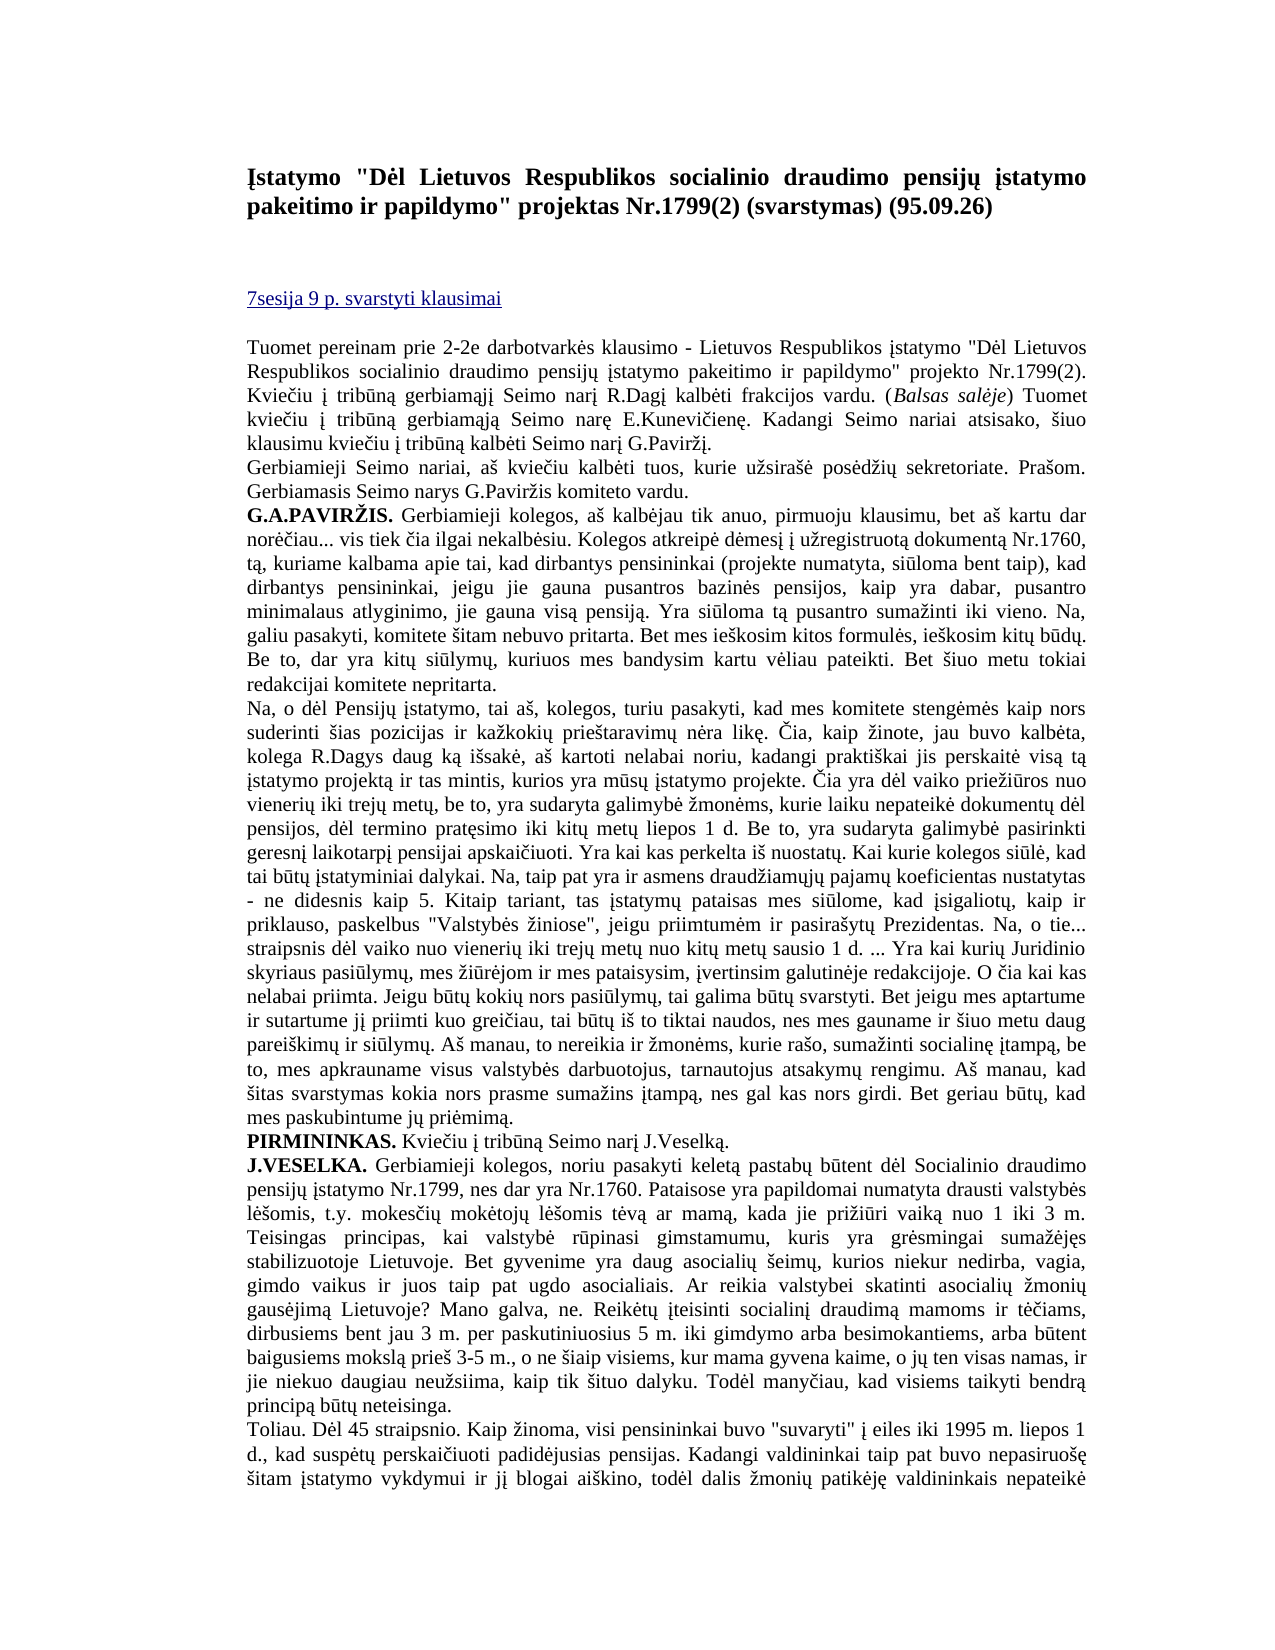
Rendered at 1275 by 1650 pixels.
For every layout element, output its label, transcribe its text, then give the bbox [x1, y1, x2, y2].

text Toliau. Dėl 45 straipsnio. Kaip žinoma, visi pensininkai buvo "suvaryti" į eiles iki 1995 m. liepos 1 d., kad suspėtų perskaičiuoti padidėjusias pensijas. Kadangi valdininkai taip pat buvo nepasiruošę šitam įstatymo vykdymui ir jį blogai aiškino, todėl dalis žmonių patikėję valdininkais nepateikė [247, 1417, 1087, 1489]
text Gerbiamieji Seimo nariai, aš kviečiu kalbėti tuos, kurie užsirašė posėdžių sekretoriate. Prašom. Gerbiamasis Seimo narys G.Paviržis komiteto vardu. [247, 455, 1087, 503]
text J.VESELKA. Gerbiamieji kolegos, noriu pasakyti keletą pastabų būtent dėl Socialinio draudimo pensijų įstatymo Nr.1799, nes dar yra Nr.1760. Pataisose yra papildomai numatyta drausti valstybės lėšomis, t.y. mokesčių mokėtojų lėšomis tėvą ar mamą, kada jie prižiūri vaiką nuo 1 iki 3 m. Teisingas principas, kai valstybė rūpinasi gimstamumu, kuris yra grėsmingai sumažėjęs stabilizuotoje Lietuvoje. Bet gyvenime yra daug asocialių šeimų, kurios niekur nedirba, vagia, gimdo vaikus ir juos taip pat ugdo asocialiais. Ar reikia valstybei skatinti asocialių žmonių gausėjimą Lietuvoje? Mano galva, ne. Reikėtų įteisinti socialinį draudimą mamoms ir tėčiams, dirbusiems bent jau 3 m. per paskutiniuosius 5 m. iki gimdymo arba besimokantiems, arba būtent baigusiems mokslą prieš 3-5 m., o ne šiaip visiems, kur mama gyvena kaime, o jų ten visas namas, ir jie niekuo daugiau neužsiima, kaip tik šituo dalyku. Todėl manyčiau, kad visiems taikyti bendrą principą būtų neteisinga. [247, 1153, 1087, 1417]
text 7sesija 9 p. svarstyti klausimai [247, 286, 1087, 310]
text G.A.PAVIRŽIS. Gerbiamieji kolegos, aš kalbėjau tik anuo, pirmuoju klausimu, bet aš kartu dar norėčiau... vis tiek čia ilgai nekalbėsiu. Kolegos atkreipė dėmesį į užregistruotą dokumentą Nr.1760, tą, kuriame kalbama apie tai, kad dirbantys pensininkai (projekte numatyta, siūloma bent taip), kad dirbantys pensininkai, jeigu jie gauna pusantros bazinės pensijos, kaip yra dabar, pusantro minimalaus atlyginimo, jie gauna visą pensiją. Yra siūloma tą pusantro sumažinti iki vieno. Na, galiu pasakyti, komitete šitam nebuvo pritarta. Bet mes ieškosim kitos formulės, ieškosim kitų būdų. Be to, dar yra kitų siūlymų, kuriuos mes bandysim kartu vėliau pateikti. Bet šiuo metu tokiai redakcijai komitete nepritarta. [247, 503, 1087, 696]
text PIRMININKAS. Kviečiu į tribūną Seimo narį J.Veselką. [247, 1129, 1087, 1153]
text Na, o dėl Pensijų įstatymo, tai aš, kolegos, turiu pasakyti, kad mes komitete stengėmės kaip nors suderinti šias pozicijas ir kažkokių prieštaravimų nėra likę. Čia, kaip žinote, jau buvo kalbėta, kolega R.Dagys daug ką išsakė, aš kartoti nelabai noriu, kadangi praktiškai jis perskaitė visą tą įstatymo projektą ir tas mintis, kurios yra mūsų įstatymo projekte. Čia yra dėl vaiko priežiūros nuo vienerių iki trejų metų, be to, yra sudaryta galimybė žmonėms, kurie laiku nepateikė dokumentų dėl pensijos, dėl termino pratęsimo iki kitų metų liepos 1 d. Be to, yra sudaryta galimybė pasirinkti geresnį laikotarpį pensijai apskaičiuoti. Yra kai kas perkelta iš nuostatų. Kai kurie kolegos siūlė, kad tai būtų įstatyminiai dalykai. Na, taip pat yra ir asmens draudžiamųjų pajamų koeficientas nustatytas - ne didesnis kaip 5. Kitaip tariant, tas įstatymų pataisas mes siūlome, kad įsigaliotų, kaip ir priklauso, paskelbus "Valstybės žiniose", jeigu priimtumėm ir pasirašytų Prezidentas. Na, o tie... straipsnis dėl vaiko nuo vienerių iki trejų metų nuo kitų metų sausio 1 d. ... Yra kai kurių Juridinio skyriaus pasiūlymų, mes žiūrėjom ir mes pataisysim, įvertinsim galutinėje redakcijoje. O čia kai kas nelabai priimta. Jeigu būtų kokių nors pasiūlymų, tai galima būtų svarstyti. Bet jeigu mes aptartume ir sutartume jį priimti kuo greičiau, tai būtų iš to tiktai naudos, nes mes gauname ir šiuo metu daug pareiškimų ir siūlymų. Aš manau, to nereikia ir žmonėms, kurie rašo, sumažinti socialinę įtampą, be to, mes apkrauname visus valstybės darbuotojus, tarnautojus atsakymų rengimu. Aš manau, kad šitas svarstymas kokia nors prasme sumažins įtampą, nes gal kas nors girdi. Bet geriau būtų, kad mes paskubintume jų priėmimą. [247, 696, 1087, 1129]
text Tuomet pereinam prie 2-2e darbotvarkės klausimo - Lietuvos Respublikos įstatymo "Dėl Lietuvos Respublikos socialinio draudimo pensijų įstatymo pakeitimo ir papildymo" projekto Nr.1799(2). Kviečiu į tribūną gerbiamąjį Seimo narį R.Dagį kalbėti frakcijos vardu. (Balsas salėje) Tuomet kviečiu į tribūną gerbiamąją Seimo narę E.Kunevičienę. Kadangi Seimo nariai atsisako, šiuo klausimu kviečiu į tribūną kalbėti Seimo narį G.Paviržį. [247, 334, 1087, 455]
text Įstatymo "Dėl Lietuvos Respublikos socialinio draudimo pensijų įstatymo pakeitimo ir papildymo" projektas Nr.1799(2) (svarstymas) (95.09.26) [247, 162, 1087, 220]
